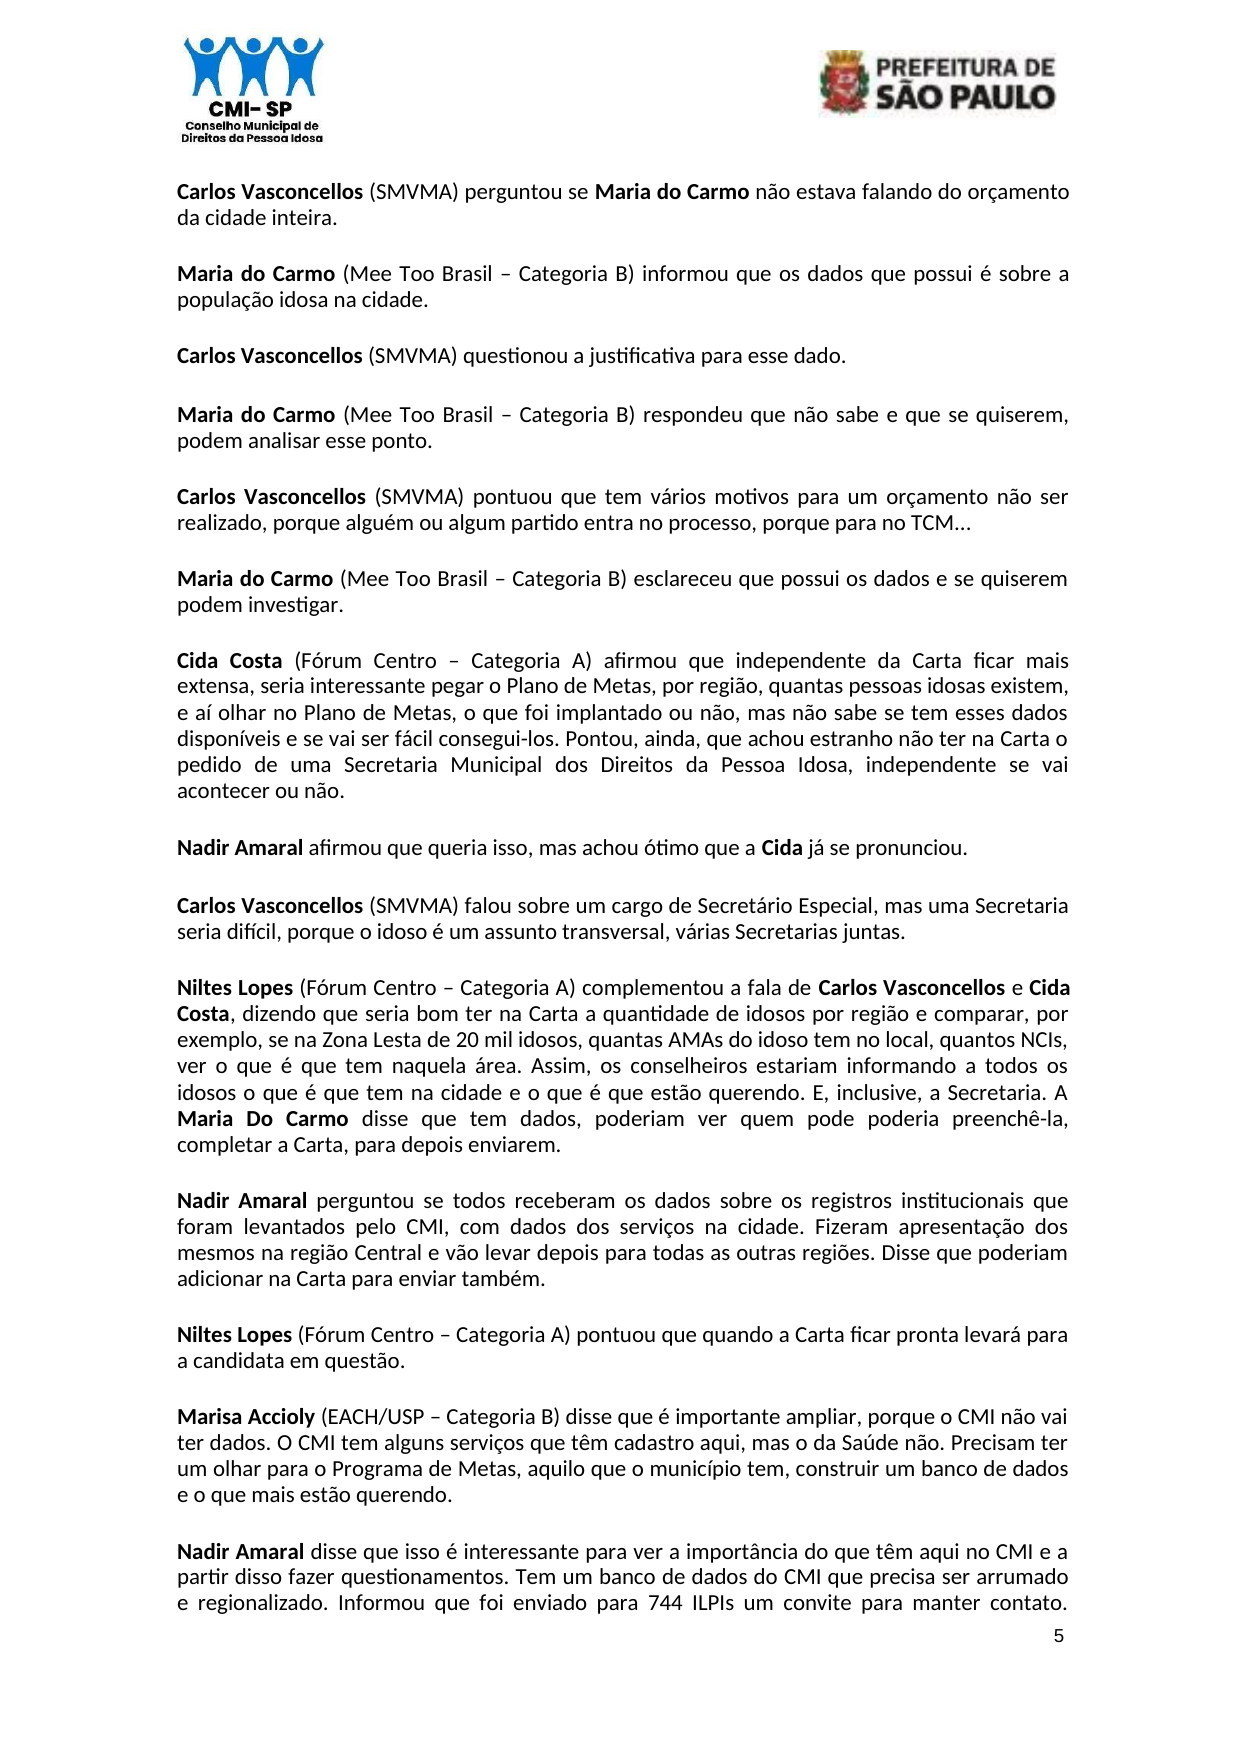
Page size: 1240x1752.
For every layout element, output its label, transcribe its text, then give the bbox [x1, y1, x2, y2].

text Nadir Amaral afirmou que queria isso, mas achou ótimo que a Cida já se pronunciou. [177, 834, 1070, 860]
text Maria do Carmo (Mee Too Brasil – Categoria B) informou que os dados que possui é sobre a população idosa na cidade. [177, 261, 1070, 313]
text Niltes Lopes (Fórum Centro – Categoria A) complementou a fala de Carlos Vasconcellos e Cida Costa, dizendo que seria bom ter na Carta a quantidade de idosos por região e comparar, por exemplo, se na Zona Lesta de 20 mil idosos, quantas AMAs do idoso tem no local, quantos NCIs, ver o que é que tem naquela área. Assim, os conselheiros estariam informando a todos os idosos o que é que tem na cidade e o que é que estão querendo. E, inclusive, a Secretaria. A Maria Do Carmo disse que tem dados, poderiam ver quem pode poderia preenchê-la, completar a Carta, para depois enviarem. [177, 975, 1070, 1158]
text Nadir Amaral perguntou se todos receberam os dados sobre os registros institucionais que foram levantados pelo CMI, com dados dos serviços na cidade. Fizeram apresentação dos mesmos na região Central e vão levar depois para todas as outras regiões. Disse que poderiam adicionar na Carta para enviar também. [177, 1188, 1070, 1292]
text Cida Costa (Fórum Centro – Categoria A) afirmou que independente da Carta ficar mais extensa, seria interessante pegar o Plano de Metas, por região, quantas pessoas idosas existem, e aí olhar no Plano de Metas, o que foi implantado ou não, mas não sabe se tem esses dados disponíveis e se vai ser fácil consegui-los. Pontou, ainda, que achou estranho não ter na Carta o pedido de uma Secretaria Municipal dos Direitos da Pessoa Idosa, independente se vai acontecer ou não. [177, 647, 1070, 804]
text Niltes Lopes (Fórum Centro – Categoria A) pontuou que quando a Carta ficar pronta levará para a candidata em questão. [177, 1322, 1070, 1374]
text Carlos Vasconcellos (SMVMA) perguntou se Maria do Carmo não estava falando do orçamento da cidade inteira. [177, 179, 1070, 231]
text Carlos Vasconcellos (SMVMA) questionou a justificativa para esse dado. [177, 343, 1070, 369]
text Marisa Accioly (EACH/USP – Categoria B) disse que é importante ampliar, porque o CMI não vai ter dados. O CMI tem alguns serviços que têm cadastro aqui, mas o da Saúde não. Precisam ter um olhar para o Programa de Metas, aquilo que o município tem, construir um banco de dados e o que mais estão querendo. [177, 1404, 1070, 1508]
text Nadir Amaral disse que isso é interessante para ver a importância do que têm aqui no CMI e a partir disso fazer questionamentos. Tem um banco de dados do CMI que precisa ser arrumado e regionalizado. Informou que foi enviado para 744 ILPIs um convite para manter contato. [177, 1538, 1070, 1617]
text Carlos Vasconcellos (SMVMA) pontuou que tem vários motivos para um orçamento não ser realizado, porque alguém ou algum partido entra no processo, porque para no TCM... [177, 483, 1070, 536]
text Carlos Vasconcellos (SMVMA) falou sobre um cargo de Secretário Especial, mas uma Secretaria seria difícil, porque o idoso é um assunto transversal, várias Secretarias juntas. [177, 893, 1070, 945]
text Maria do Carmo (Mee Too Brasil – Categoria B) respondeu que não sabe e que se quiserem, podem analisar esse ponto. [177, 402, 1070, 454]
text Maria do Carmo (Mee Too Brasil – Categoria B) esclareceu que possui os dados e se quiserem podem investigar. [177, 566, 1070, 618]
